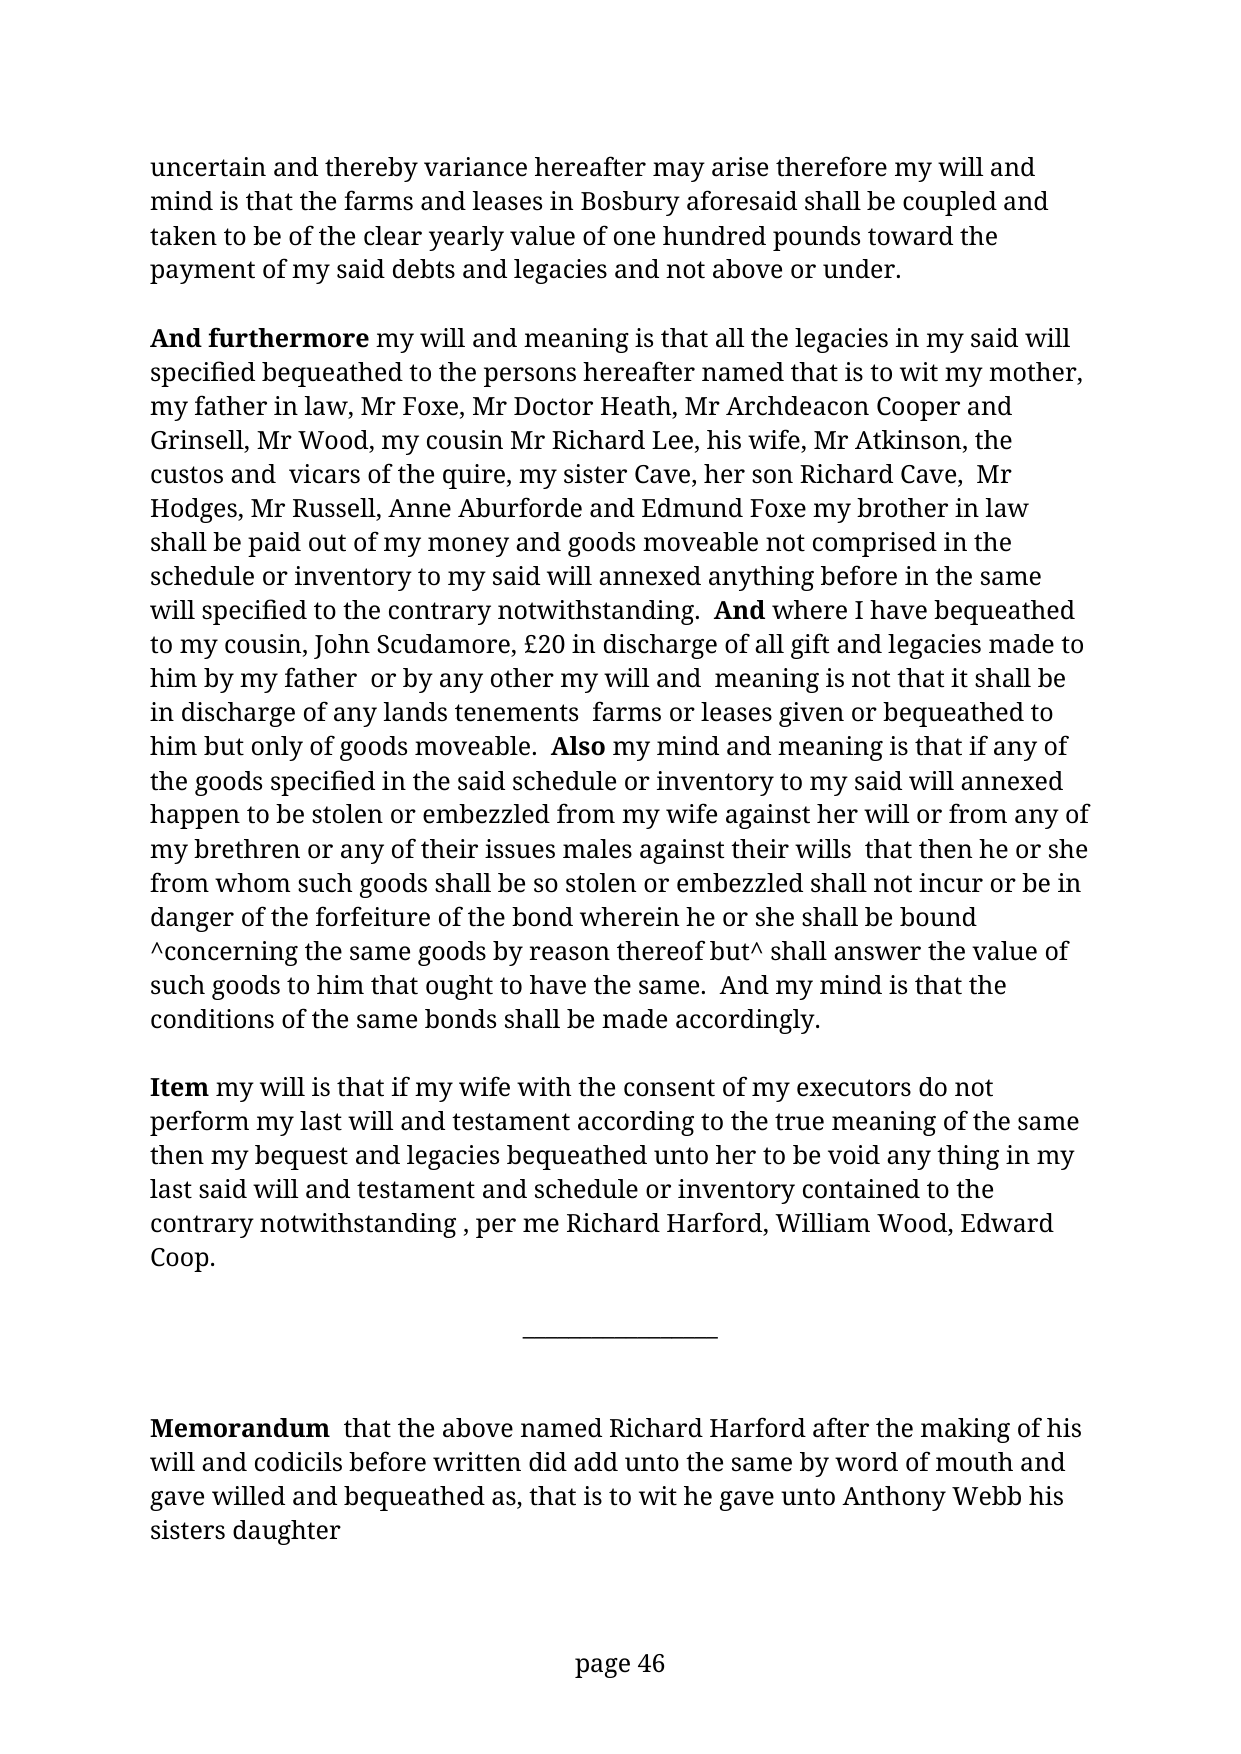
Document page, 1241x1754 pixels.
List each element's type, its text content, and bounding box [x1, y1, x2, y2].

text uncertain and thereby variance hereafter may arise therefore my will and mind is that the farms and leases in Bosbury aforesaid shall be coupled and taken to be of the clear yearly value of one hundred pounds toward the payment of my said debts and legacies and not above or under. [150, 150, 1090, 286]
text _________________ [150, 1308, 1090, 1342]
text Memorandum that the above named Richard Harford after the making of his will and codicils before written did add unto the same by word of mouth and gave willed and bequeathed as, that is to wit he gave unto Anthony Webb his sisters daughter [150, 1410, 1090, 1547]
text Item my will is that if my wife with the consent of my executors do not perform my last will and testament according to the true meaning of the same then my bequest and legacies bequeathed unto her to be void any thing in my last said will and testament and schedule or inventory contained to the contrary notwithstanding , per me Richard Harford, William Wood, Edward Coop. [150, 1070, 1090, 1274]
text And furthermore my will and meaning is that all the legacies in my said will specified bequeathed to the persons hereafter named that is to wit my mother, my father in law, Mr Foxe, Mr Doctor Heath, Mr Archdeacon Cooper and Grinsell, Mr Wood, my cousin Mr Richard Lee, his wife, Mr Atkinson, the custos and vicars of the quire, my sister Cave, her son Richard Cave, Mr Hodges, Mr Russell, Anne Aburforde and Edmund Foxe my brother in law shall be paid out of my money and goods moveable not comprised in the schedule or inventory to my said will annexed anything before in the same will specified to the contrary notwithstanding. And where I have bequeathed to my cousin, John Scudamore, £20 in discharge of all gift and legacies made to him by my father or by any other my will and meaning is not that it shall be in discharge of any lands tenements farms or leases given or bequeathed to him but only of goods moveable. Also my mind and meaning is that if any of the goods specified in the said schedule or inventory to my said will annexed happen to be stolen or embezzled from my wife against her will or from any of my brethren or any of their issues males against their wills that then he or she from whom such goods shall be so stolen or embezzled shall not incur or be in danger of the forfeiture of the bond wherein he or she shall be bound ^concerning the same goods by reason thereof but^ shall answer the value of such goods to him that ought to have the same. And my mind is that the conditions of the same bonds shall be made accordingly. [150, 320, 1090, 1036]
